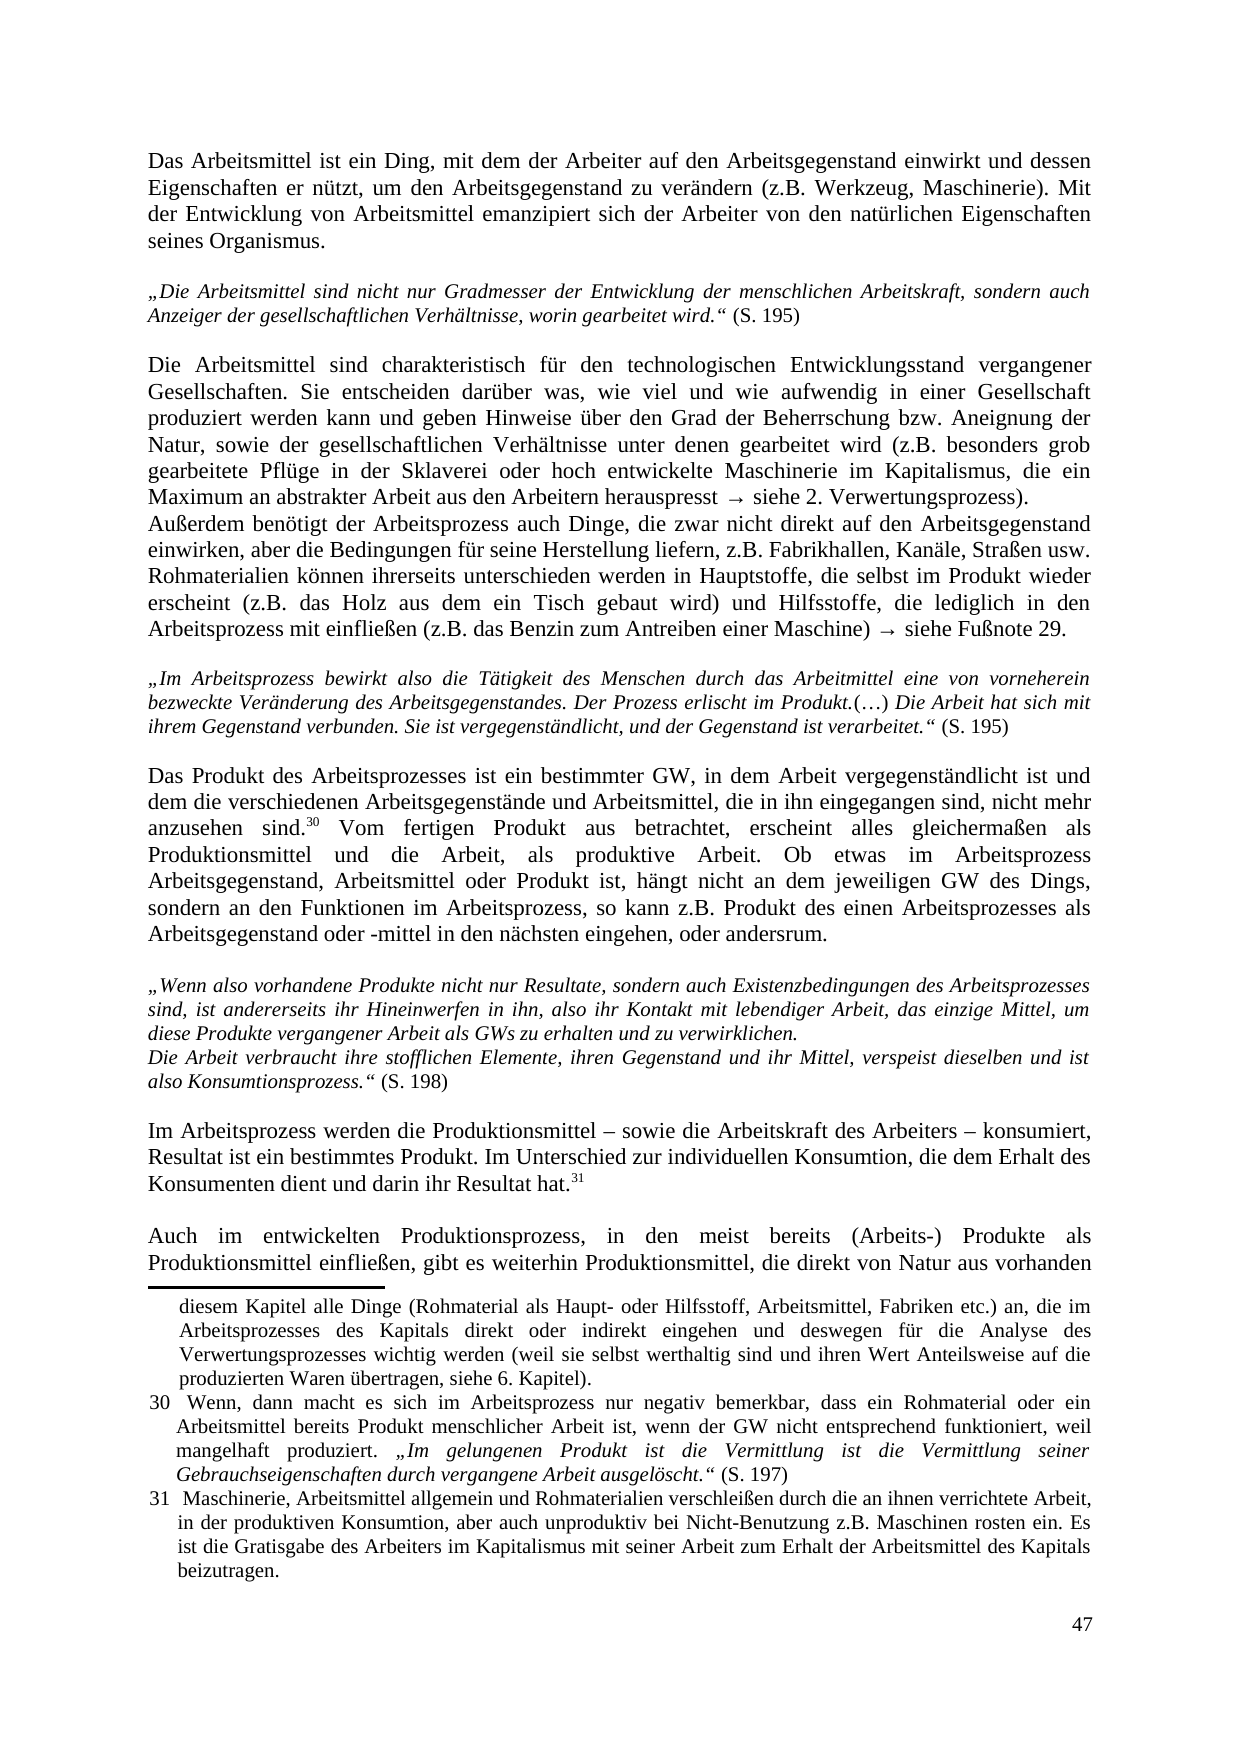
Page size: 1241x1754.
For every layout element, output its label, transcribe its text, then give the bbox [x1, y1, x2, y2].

text diesem Kapitel alle Dinge (Rohmaterial als Haupt- oder Hilfsstoff, Arbeitsmittel, Fabriken etc.) an, die im Arbeitsprozesses des Kapitals direkt oder indirekt eingehen und deswegen für die Analyse des Verwertungsprozesses wichtig werden (weil sie selbst werthaltig sind und ihren Wert Anteilsweise auf die produzierten Waren übertragen, siehe 6. Kapitel). [149, 1293, 1093, 1390]
text Die Arbeit verbraucht ihre stofflichen Elemente, ihren Gegenstand und ihr Mittel, verspeist dieselben und ist also Konsumtionsprozess.“ (S. 198) [148, 1045, 1093, 1093]
text Maschinerie, Arbeitsmittel allgemein und Rohmaterialien verschleißen durch die an ihnen verrichtete Arbeit, in der produktiven Konsumtion, aber auch unproduktiv bei Nicht-Benutzung z.B. Maschinen rosten ein. Es ist die Gratisgabe des Arbeiters im Kapitalismus mit seiner Arbeit zum Erhalt der Arbeitsmittel des Kapitals beizutragen. [149, 1486, 1093, 1582]
text „Im Arbeitsprozess bewirkt also die Tätigkeit des Menschen durch das Arbeitmittel eine von vorneherein bezweckte Veränderung des Arbeitsgegenstandes. Der Prozess erlischt im Produkt.(…) Die Arbeit hat sich mit ihrem Gegenstand verbunden. Sie ist vergegenständlicht, und der Gegenstand ist verarbeitet.“ (S. 195) [148, 666, 1093, 738]
text Wenn, dann macht es sich im Arbeitsprozess nur negativ bemerkbar, dass ein Rohmaterial oder ein Arbeitsmittel bereits Produkt menschlicher Arbeit ist, wenn der GW nicht entsprechend funktioniert, weil mangelhaft produziert. „Im gelungenen Produkt ist die Vermittlung ist die Vermittlung seiner Gebrauchseigenschaften durch vergangene Arbeit ausgelöscht.“ (S. 197) [149, 1390, 1093, 1486]
text „Die Arbeitsmittel sind nicht nur Gradmesser der Entwicklung der menschlichen Arbeitskraft, sondern auch Anzeiger der gesellschaftlichen Verhältnisse, worin gearbeitet wird.“ (S. 195) [148, 279, 1093, 327]
text Im Arbeitsprozess werden die Produktionsmittel – sowie die Arbeitskraft des Arbeiters – konsumiert, Resultat ist ein bestimmtes Produkt. Im Unterschied zur individuellen Konsumtion, die dem Erhalt des Konsumenten dient und darin ihr Resultat hat. [148, 1117, 1093, 1196]
text Auch im entwickelten Produktionsprozess, in den meist bereits (Arbeits-) Produkte als Produktionsmittel einfließen, gibt es weiterhin Produktionsmittel, die direkt von Natur aus vorhanden [148, 1222, 1093, 1275]
text Die Arbeitsmittel sind charakteristisch für den technologischen Entwicklungsstand vergangener Gesellschaften. Sie entscheiden darüber was, wie viel und wie aufwendig in einer Gesellschaft produziert werden kann und geben Hinweise über den Grad der Beherrschung bzw. Aneignung der Natur, sowie der gesellschaftlichen Verhältnisse unter denen gearbeitet wird (z.B. besonders grob gearbeitete Pflüge in der Sklaverei oder hoch entwickelte Maschinerie im Kapitalismus, die ein Maximum an abstrakter Arbeit aus den Arbeitern herauspresst → siehe 2. Verwertungsprozess). [148, 352, 1093, 510]
text Das Produkt des Arbeitsprozesses ist ein bestimmter GW, in dem Arbeit vergegenständlicht ist und dem die verschiedenen Arbeitsgegenstände und Arbeitsmittel, die in ihn eingegangen sind, nicht mehr anzusehen sind. Vom fertigen Produkt aus betrachtet, erscheint alles gleichermaßen als Produktionsmittel und die Arbeit, als produktive Arbeit. Ob etwas im Arbeitsprozess Arbeitsgegenstand, Arbeitsmittel oder Produkt ist, hängt nicht an dem jeweiligen GW des Dings, sondern an den Funktionen im Arbeitsprozess, so kann z.B. Produkt des einen Arbeitsprozesses als Arbeitsgegenstand oder -mittel in den nächsten eingehen, oder andersrum. [148, 762, 1093, 946]
text „Wenn also vorhandene Produkte nicht nur Resultate, sondern auch Existenzbedingungen des Arbeitsprozesses sind, ist andererseits ihr Hineinwerfen in ihn, also ihr Kontakt mit lebendiger Arbeit, das einzige Mittel, um diese Produkte vergangener Arbeit als GWs zu erhalten und zu verwirklichen. [148, 973, 1093, 1045]
text Außerdem benötigt der Arbeitsprozess auch Dinge, die zwar nicht direkt auf den Arbeitsgegenstand einwirken, aber die Bedingungen für seine Herstellung liefern, z.B. Fabrikhallen, Kanäle, Straßen usw. Rohmaterialien können ihrerseits unterschieden werden in Hauptstoffe, die selbst im Produkt wieder erscheint (z.B. das Holz aus dem ein Tisch gebaut wird) und Hilfsstoffe, die lediglich in den Arbeitsprozess mit einfließen (z.B. das Benzin zum Antreiben einer Maschine) → siehe Fußnote 29. [148, 510, 1093, 641]
text Das Arbeitsmittel ist ein Ding, mit dem der Arbeiter auf den Arbeitsgegenstand einwirkt und dessen Eigenschaften er nützt, um den Arbeitsgegenstand zu verändern (z.B. Werkzeug, Maschinerie). Mit der Entwicklung von Arbeitsmittel emanzipiert sich der Arbeiter von den natürlichen Eigenschaften seines Organismus. [148, 148, 1093, 253]
